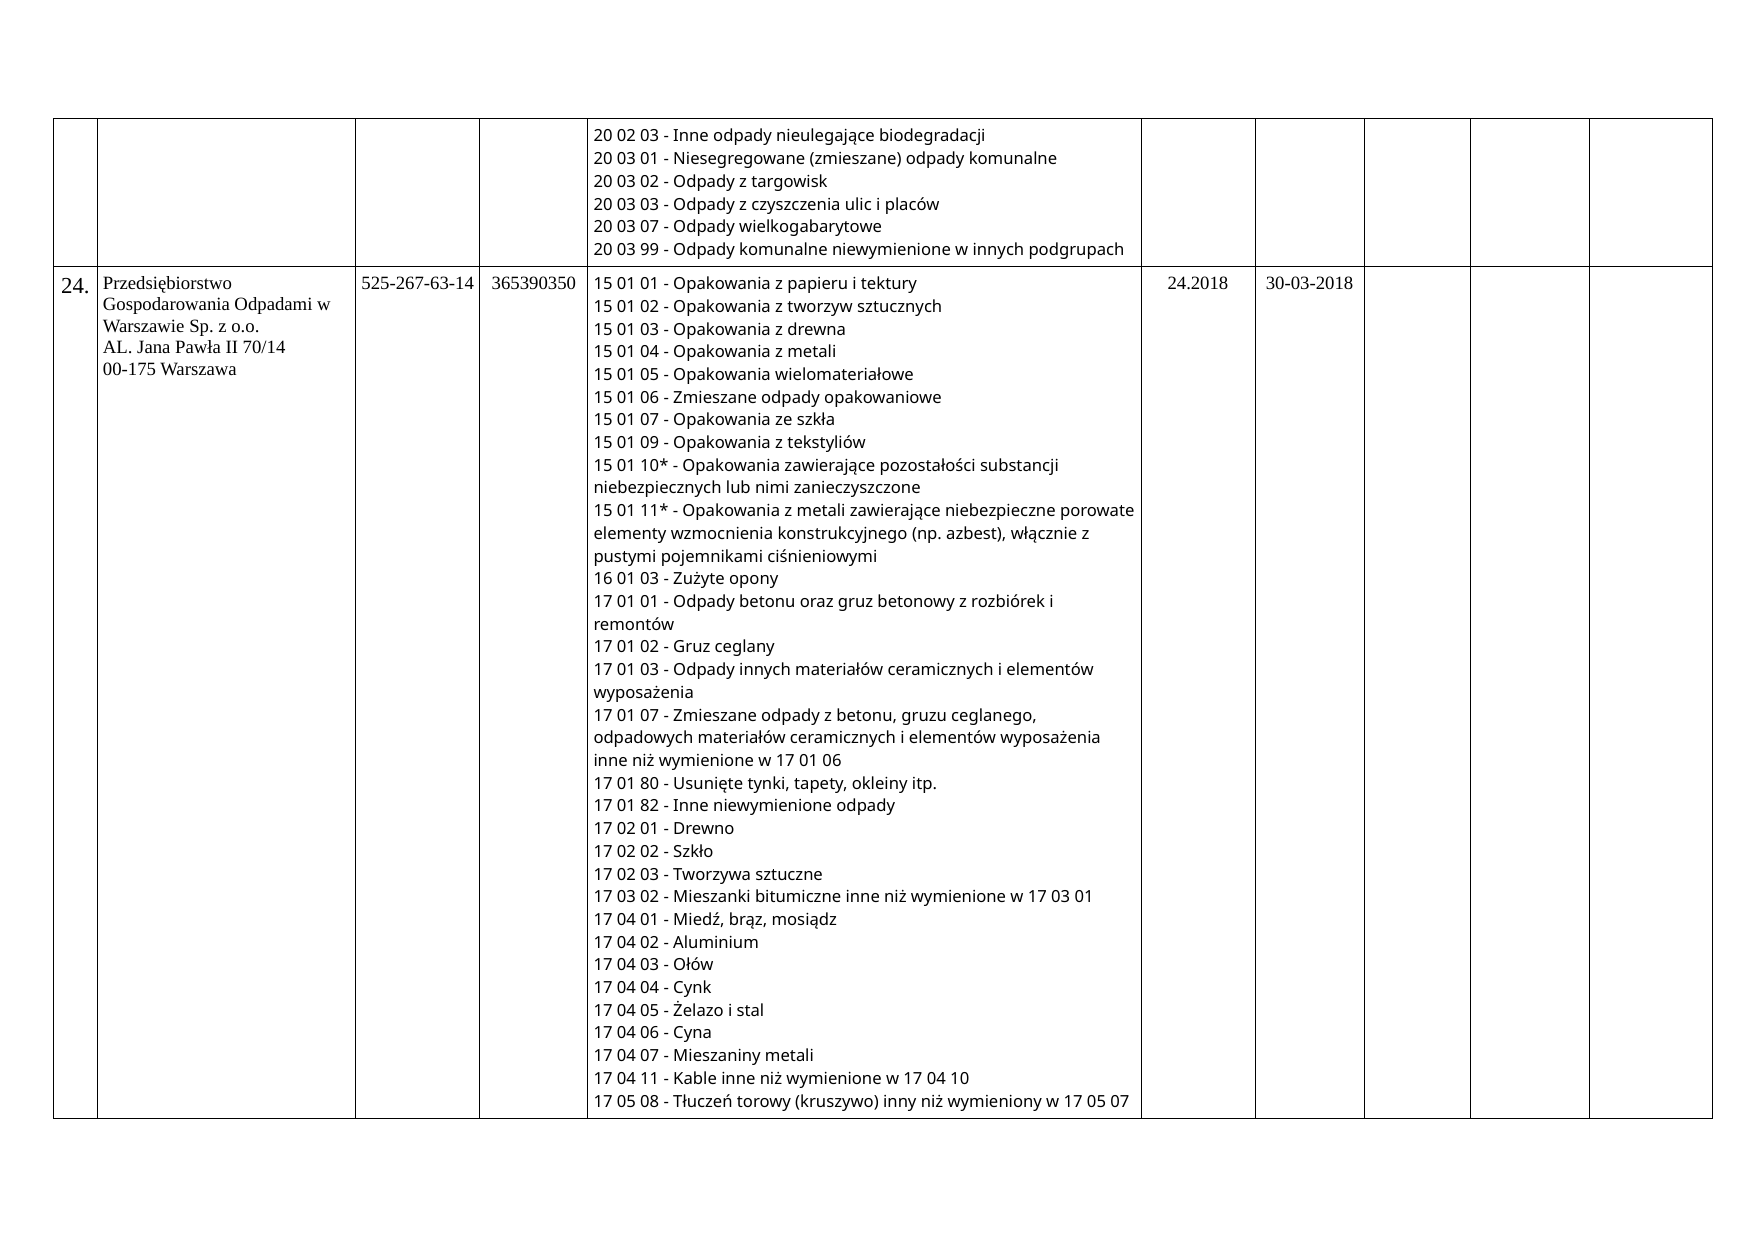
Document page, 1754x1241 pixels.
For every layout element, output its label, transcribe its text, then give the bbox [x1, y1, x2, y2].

table_cell [356, 119, 479, 266]
table_cell [1256, 119, 1364, 266]
table_cell Przedsiębiorstwo Gospodarowania Odpadami w Warszawie Sp. z o.o. AL. Jana Pawła II 70/14 00-175 Warszawa [98, 267, 355, 1118]
table_cell [480, 119, 587, 266]
table_cell [1365, 267, 1470, 1118]
table_cell [1142, 119, 1255, 266]
table_cell 525-267-63-14 [356, 267, 479, 1118]
table_cell 30-03-2018 [1256, 267, 1364, 1118]
table_cell [1590, 267, 1712, 1118]
table_cell [98, 119, 355, 266]
table_cell 365390350 [480, 267, 587, 1118]
table_cell 20 02 03 - Inne odpady nieulegające biodegradacji 20 03 01 - Niesegregowane (zmieszane) odpady komunalne 20 03 02 - Odpady z targowisk 20 03 03 - Odpady z czyszczenia ulic i placów 20 03 07 - Odpady wielkogabarytowe 20 03 99 - Odpady komunalne niewymienione w innych podgrupach [588, 119, 1141, 266]
table_cell [1471, 119, 1589, 266]
table_cell 24. [54, 267, 97, 1118]
table_cell [54, 119, 97, 266]
table_cell [1365, 119, 1470, 266]
table_cell [1471, 267, 1589, 1118]
table_cell 15 01 01 - Opakowania z papieru i tektury 15 01 02 - Opakowania z tworzyw sztucznych 15 01 03 - Opakowania z drewna 15 01 04 - Opakowania z metali 15 01 05 - Opakowania wielomateriałowe 15 01 06 - Zmieszane odpady opakowaniowe 15 01 07 - Opakowania ze szkła 15 01 09 - Opakowania z tekstyliów 15 01 10* - Opakowania zawierające pozostałości substancji niebezpiecznych lub nimi zanieczyszczone 15 01 11* - Opakowania z metali zawierające niebezpieczne porowate elementy wzmocnienia konstrukcyjnego (np. azbest), włącznie z pustymi pojemnikami ciśnieniowymi 16 01 03 - Zużyte opony 17 01 01 - Odpady betonu oraz gruz betonowy z rozbiórek i remontów 17 01 02 - Gruz ceglany 17 01 03 - Odpady innych materiałów ceramicznych i elementów wyposażenia 17 01 07 - Zmieszane odpady z betonu, gruzu ceglanego, odpadowych materiałów ceramicznych i elementów wyposażenia inne niż wymienione w 17 01 06 17 01 80 - Usunięte tynki, tapety, okleiny itp. 17 01 82 - Inne niewymienione odpady 17 02 01 - Drewno 17 02 02 - Szkło 17 02 03 - Tworzywa sztuczne 17 03 02 - Mieszanki bitumiczne inne niż wymienione w 17 03 01 17 04 01 - Miedź, brąz, mosiądz 17 04 02 - Aluminium 17 04 03 - Ołów 17 04 04 - Cynk 17 04 05 - Żelazo i stal 17 04 06 - Cyna 17 04 07 - Mieszaniny metali 17 04 11 - Kable inne niż wymienione w 17 04 10 17 05 08 - Tłuczeń torowy (kruszywo) inny niż wymieniony w 17 05 07 [588, 267, 1141, 1118]
table_cell [1590, 119, 1712, 266]
table_cell 24.2018 [1142, 267, 1255, 1118]
